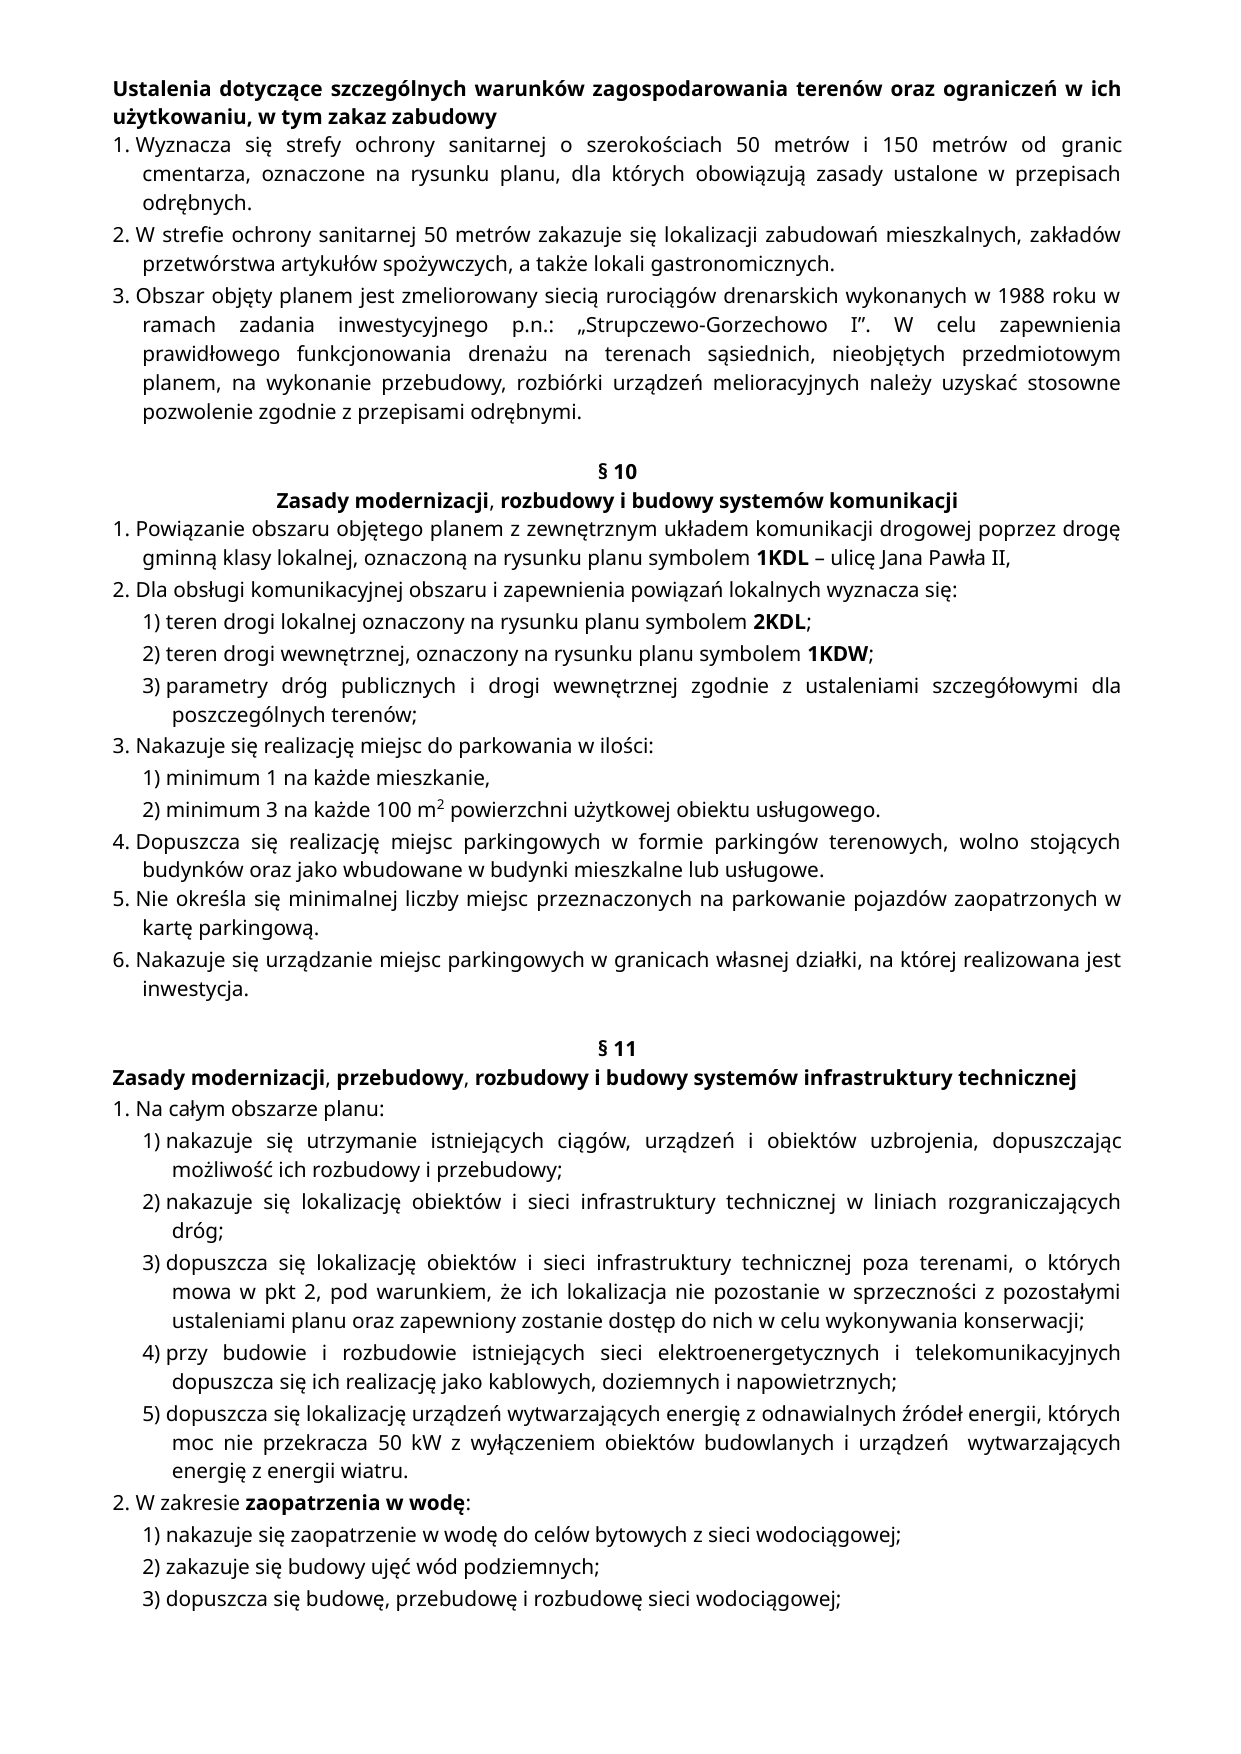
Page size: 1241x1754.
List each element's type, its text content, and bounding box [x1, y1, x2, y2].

list Powiązanie obszaru objętego planem z zewnętrznym układem komunikacji drogowej poprzez drogę gminną klasy lokalnej, oznaczoną na rysunku planu symbolem 1KDL – ulicę Jana Pawła II, [112, 514, 1122, 572]
list teren drogi lokalnej oznaczony na rysunku planu symbolem 2KDL; [142, 607, 1122, 635]
list minimum 3 na każde 100 m2 powierzchni użytkowej obiektu usługowego. [142, 795, 1122, 824]
list Nakazuje się urządzanie miejsc parkingowych w granicach własnej działki, na której realizowana jest inwestycja. [112, 945, 1122, 1002]
list Dla obsługi komunikacyjnej obszaru i zapewnienia powiązań lokalnych wyznacza się: [112, 575, 1122, 603]
list Obszar objęty planem jest zmeliorowany siecią rurociągów drenarskich wykonanych w 1988 roku w ramach zadania inwestycyjnego p.n.: „Strupczewo-Gorzechowo I”. W celu zapewnienia prawidłowego funkcjonowania drenażu na terenach sąsiednich, nieobjętych przedmiotowym planem, na wykonanie przebudowy, rozbiórki urządzeń melioracyjnych należy uzyskać stosowne pozwolenie zgodnie z przepisami odrębnymi. [112, 281, 1122, 426]
list przy budowie i rozbudowie istniejących sieci elektroenergetycznych i telekomunikacyjnych dopuszcza się ich realizację jako kablowych, doziemnych i napowietrznych; [142, 1338, 1122, 1395]
list Wyznacza się strefy ochrony sanitarnej o szerokościach 50 metrów i 150 metrów od granic cmentarza, oznaczone na rysunku planu, dla których obowiązują zasady ustalone w przepisach odrębnych. [112, 131, 1122, 217]
text § 10 [112, 457, 1122, 486]
text Ustalenia dotyczące szczególnych warunków zagospodarowania terenów oraz ograniczeń w ich użytkowaniu, w tym zakaz zabudowy [112, 74, 1122, 131]
list zakazuje się budowy ujęć wód podziemnych; [142, 1552, 1122, 1581]
list Nie określa się minimalnej liczby miejsc przeznaczonych na parkowanie pojazdów zaopatrzonych w kartę parkingową. [112, 884, 1122, 941]
text Zasady modernizacji, rozbudowy i budowy systemów komunikacji [112, 486, 1122, 514]
list parametry dróg publicznych i drogi wewnętrznej zgodnie z ustaleniami szczegółowymi dla poszczególnych terenów; [142, 671, 1122, 728]
text § 11 [112, 1034, 1122, 1063]
list Na całym obszarze planu: [112, 1094, 1122, 1123]
text Zasady modernizacji, przebudowy, rozbudowy i budowy systemów infrastruktury technicznej [112, 1063, 1122, 1091]
list dopuszcza się budowę, przebudowę i rozbudowę sieci wodociągowej; [142, 1584, 1122, 1612]
list W zakresie zaopatrzenia w wodę: [112, 1488, 1122, 1517]
list W strefie ochrony sanitarnej 50 metrów zakazuje się lokalizacji zabudowań mieszkalnych, zakładów przetwórstwa artykułów spożywczych, a także lokali gastronomicznych. [112, 220, 1122, 278]
list minimum 1 na każde mieszkanie, [142, 763, 1122, 792]
list Dopuszcza się realizację miejsc parkingowych w formie parkingów terenowych, wolno stojących budynków oraz jako wbudowane w budynki mieszkalne lub usługowe. [112, 827, 1122, 884]
list nakazuje się lokalizację obiektów i sieci infrastruktury technicznej w liniach rozgraniczających dróg; [142, 1187, 1122, 1244]
list dopuszcza się lokalizację obiektów i sieci infrastruktury technicznej poza terenami, o których mowa w pkt 2, pod warunkiem, że ich lokalizacja nie pozostanie w sprzeczności z pozostałymi ustaleniami planu oraz zapewniony zostanie dostęp do nich w celu wykonywania konserwacji; [142, 1248, 1122, 1334]
list Nakazuje się realizację miejsc do parkowania w ilości: [112, 732, 1122, 760]
list dopuszcza się lokalizację urządzeń wytwarzających energię z odnawialnych źródeł energii, których moc nie przekracza 50 kW z wyłączeniem obiektów budowlanych i urządzeń wytwarzających energię z energii wiatru. [142, 1399, 1122, 1485]
list nakazuje się utrzymanie istniejących ciągów, urządzeń i obiektów uzbrojenia, dopuszczając możliwość ich rozbudowy i przebudowy; [142, 1126, 1122, 1184]
list teren drogi wewnętrznej, oznaczony na rysunku planu symbolem 1KDW; [142, 639, 1122, 667]
list nakazuje się zaopatrzenie w wodę do celów bytowych z sieci wodociągowej; [142, 1520, 1122, 1549]
